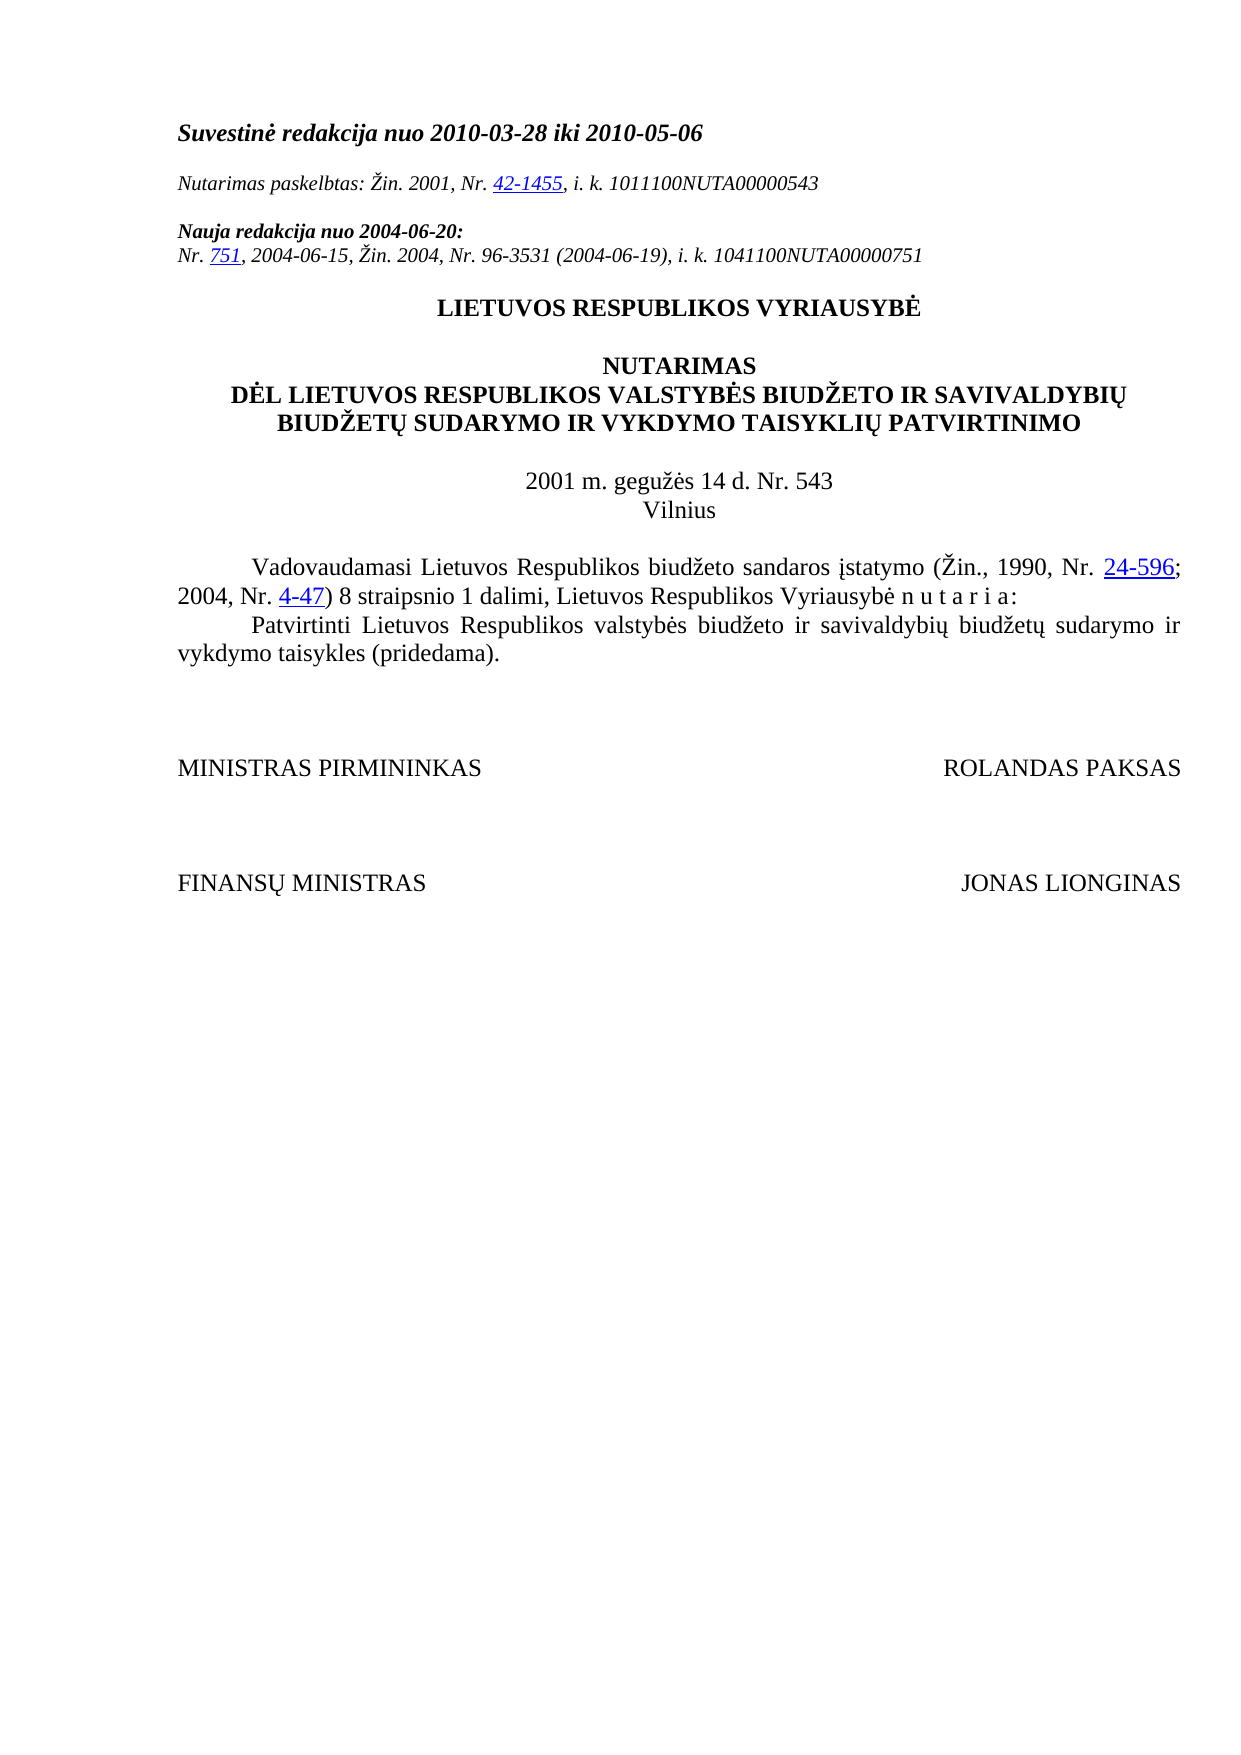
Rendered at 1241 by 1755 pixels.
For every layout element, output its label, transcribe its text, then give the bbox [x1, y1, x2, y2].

text BIUDŽETŲ SUDARYMO IR VYKDYMO TAISYKLIŲ PATVIRTINIMO [177, 408, 1181, 437]
text DĖL LIETUVOS RESPUBLIKOS VALSTYBĖS BIUDŽETO IR SAVIVALDYBIŲ [177, 380, 1181, 408]
text Patvirtinti Lietuvos Respublikos valstybės biudžeto ir savivaldybių biudžetų sudarymo ir vykdymo taisykles (pridedama). [177, 610, 1181, 667]
text Vilnius [177, 495, 1181, 523]
text Nutarimas paskelbtas: Žin. 2001, Nr. 42-1455, i. k. 1011100NUTA00000543 [177, 171, 1181, 195]
text NUTARIMAS [177, 351, 1181, 380]
text Finansų ministras Jonas Lionginas [177, 868, 1181, 897]
text Ministras Pirmininkas Rolandas Paksas [177, 753, 1181, 782]
text Vadovaudamasi Lietuvos Respublikos biudžeto sandaros įstatymo (Žin., 1990, Nr. 24-596; 2004, Nr. 4-47) 8 straipsnio 1 dalimi, Lietuvos Respublikos Vyriausybė nutaria: [177, 552, 1181, 610]
text Nauja redakcija nuo 2004-06-20: [177, 219, 1181, 243]
text Suvestinė redakcija nuo 2010-03-28 iki 2010-05-06 [177, 118, 1181, 147]
text 2001 m. gegužės 14 d. Nr. 543 [177, 466, 1181, 495]
text LIETUVOS RESPUBLIKOS VYRIAUSYBĖ [177, 293, 1181, 322]
text Nr. 751, 2004-06-15, Žin. 2004, Nr. 96-3531 (2004-06-19), i. k. 1041100NUTA00000751 [177, 243, 1181, 267]
